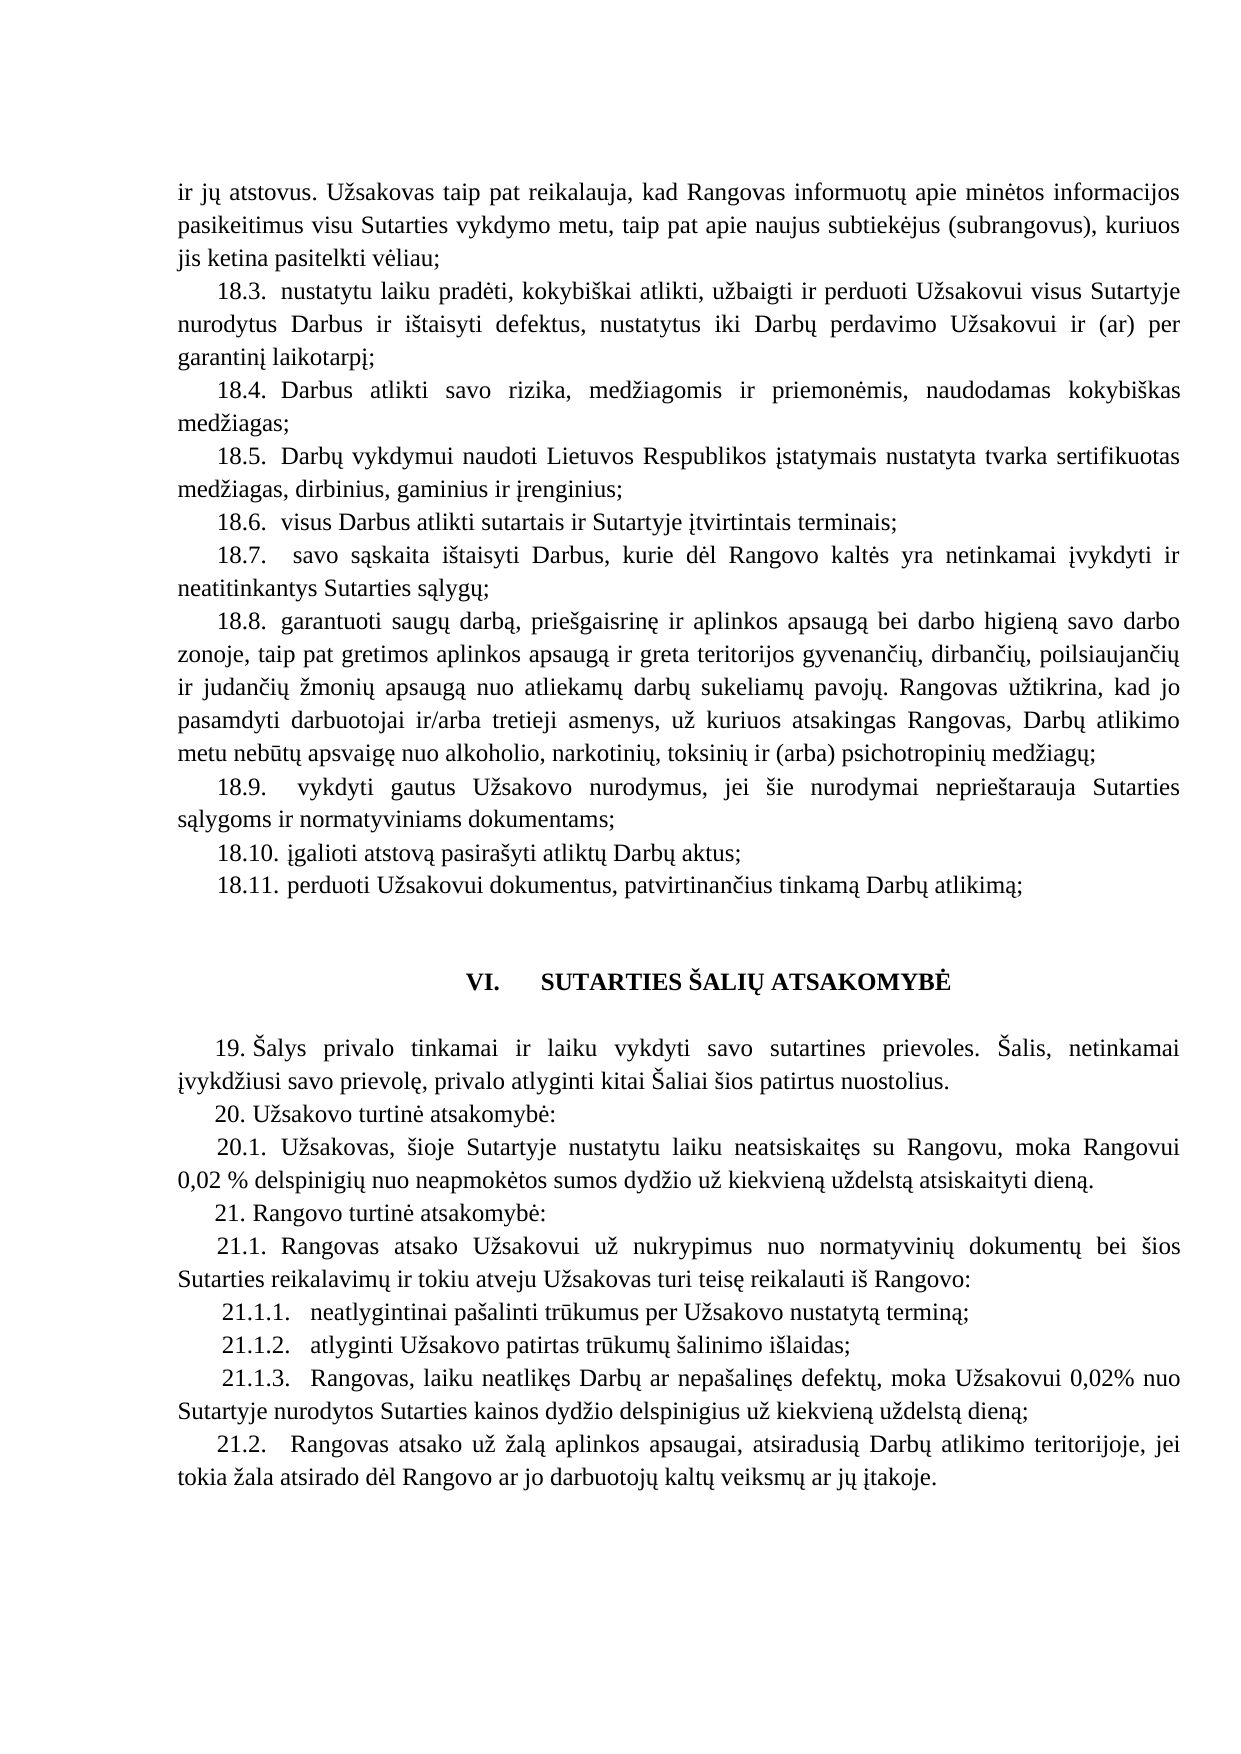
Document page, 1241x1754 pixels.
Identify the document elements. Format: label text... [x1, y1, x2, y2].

list Užsakovas, šioje Sutartyje nustatytu laiku neatsiskaitęs su Rangovu, moka Rangovui 0,02 % delspinigių nuo neapmokėtos sumos dydžio už kiekvieną uždelstą atsiskaityti dieną. [177, 1132, 1181, 1194]
list garantuoti saugų darbą, priešgaisrinę ir aplinkos apsaugą bei darbo higieną savo darbo zonoje, taip pat gretimos aplinkos apsaugą ir greta teritorijos gyvenančių, dirbančių, poilsiaujančių ir judančių žmonių apsaugą nuo atliekamų darbų sukeliamų pavojų. Rangovas užtikrina, kad jo pasamdyti darbuotojai ir/arba tretieji asmenys, už kuriuos atsakingas Rangovas, Darbų atlikimo metu nebūtų apsvaigę nuo alkoholio, narkotinių, toksinių ir (arba) psichotropinių medžiagų; [177, 606, 1181, 767]
list Darbų vykdymui naudoti Lietuvos Respublikos įstatymais nustatyta tvarka sertifikuotas medžiagas, dirbinius, gaminius ir įrenginius; [177, 441, 1181, 503]
list perduoti Užsakovui dokumentus, patvirtinančius tinkamą Darbų atlikimą; [177, 871, 1181, 899]
list nustatytu laiku pradėti, kokybiškai atlikti, užbaigti ir perduoti Užsakovui visus Sutartyje nurodytus Darbus ir ištaisyti defektus, nustatytus iki Darbų perdavimo Užsakovui ir (ar) per garantinį laikotarpį; [177, 276, 1181, 371]
list Darbus atlikti savo rizika, medžiagomis ir priemonėmis, naudodamas kokybiškas medžiagas; [177, 375, 1181, 437]
list Užsakovo turtinė atsakomybė: [177, 1099, 1181, 1128]
list visus Darbus atlikti sutartais ir Sutartyje įtvirtintais terminais; [177, 507, 1181, 536]
list Rangovas atsako Užsakovui už nukrypimus nuo normatyvinių dokumentų bei šios Sutarties reikalavimų ir tokiu atveju Užsakovas turi teisę reikalauti iš Rangovo: [177, 1231, 1181, 1293]
list Rangovas atsako už žalą aplinkos apsaugai, atsiradusią Darbų atlikimo teritorijoje, jei tokia žala atsirado dėl Rangovo ar jo darbuotojų kaltų veiksmų ar jų įtakoje. [177, 1429, 1181, 1491]
list ir jų atstovus. Užsakovas taip pat reikalauja, kad Rangovas informuotų apie minėtos informacijos pasikeitimus visu Sutarties vykdymo metu, taip pat apie naujus subtiekėjus (subrangovus), kuriuos jis ketina pasitelkti vėliau; [177, 177, 1181, 272]
list Rangovas, laiku neatlikęs Darbų ar nepašalinęs defektų, moka Užsakovui 0,02% nuo Sutartyje nurodytos Sutarties kainos dydžio delspinigius už kiekvieną uždelstą dieną; [177, 1363, 1181, 1425]
list atlyginti Užsakovo patirtas trūkumų šalinimo išlaidas; [177, 1330, 1181, 1359]
list įgalioti atstovą pasirašyti atliktų Darbų aktus; [177, 838, 1181, 866]
list Šalys privalo tinkamai ir laiku vykdyti savo sutartines prievoles. Šalis, netinkamai įvykdžiusi savo prievolę, privalo atlyginti kitai Šaliai šios patirtus nuostolius. [177, 1033, 1181, 1095]
list Rangovo turtinė atsakomybė: [177, 1198, 1181, 1227]
list SUTARTIES ŠALIŲ ATSAKOMYBĖ [236, 967, 1181, 996]
list savo sąskaita ištaisyti Darbus, kurie dėl Rangovo kaltės yra netinkamai įvykdyti ir neatitinkantys Sutarties sąlygų; [177, 540, 1181, 602]
list neatlygintinai pašalinti trūkumus per Užsakovo nustatytą terminą; [177, 1297, 1181, 1326]
list vykdyti gautus Užsakovo nurodymus, jei šie nurodymai neprieštarauja Sutarties sąlygoms ir normatyviniams dokumentams; [177, 772, 1181, 833]
